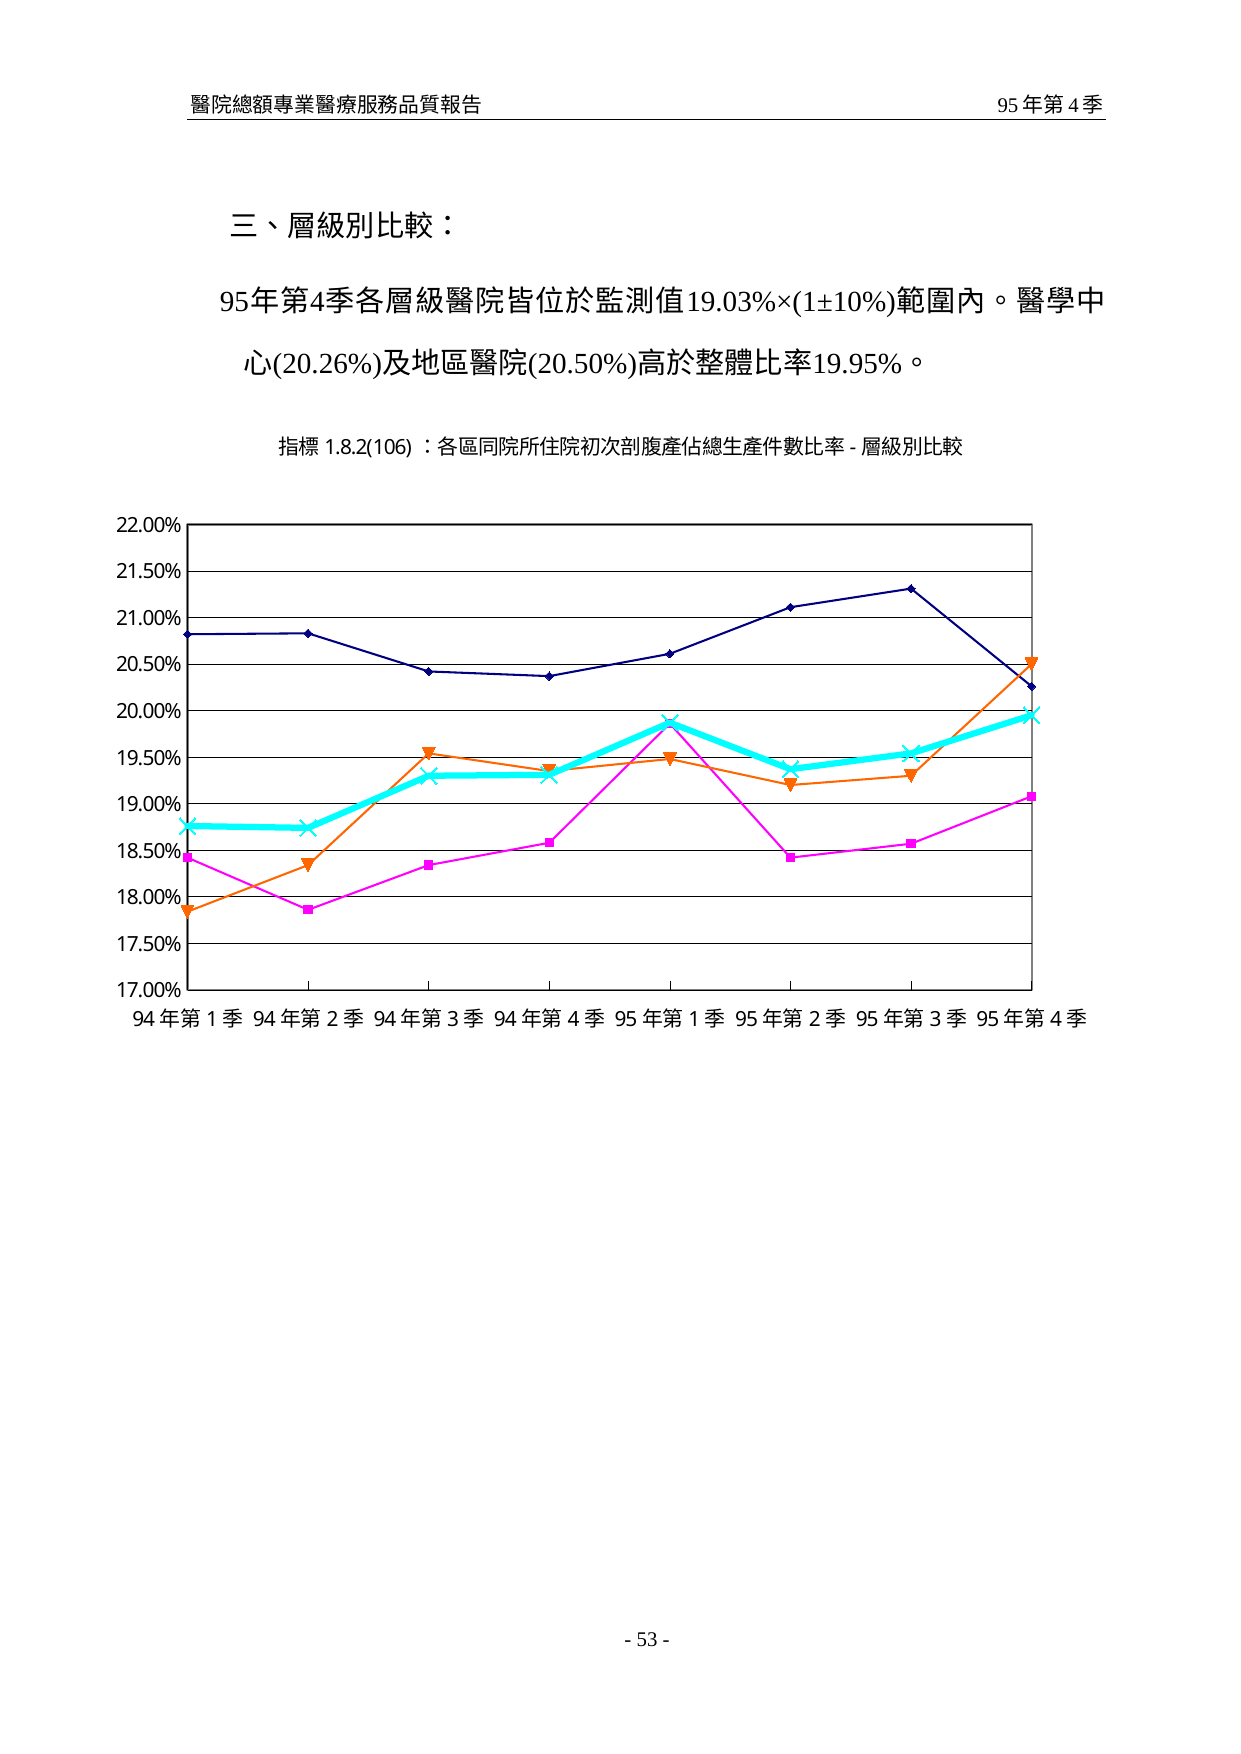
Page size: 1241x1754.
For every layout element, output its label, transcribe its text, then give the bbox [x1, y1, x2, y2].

text 95年第4季各層級醫院皆位於監測值19.03%×(1±10%)範圍內。醫學中心(20.26%)及地區醫院(20.50%)高於整體比率19.95%。 [187, 257, 1106, 382]
text 三、層級別比較： [187, 182, 1106, 244]
